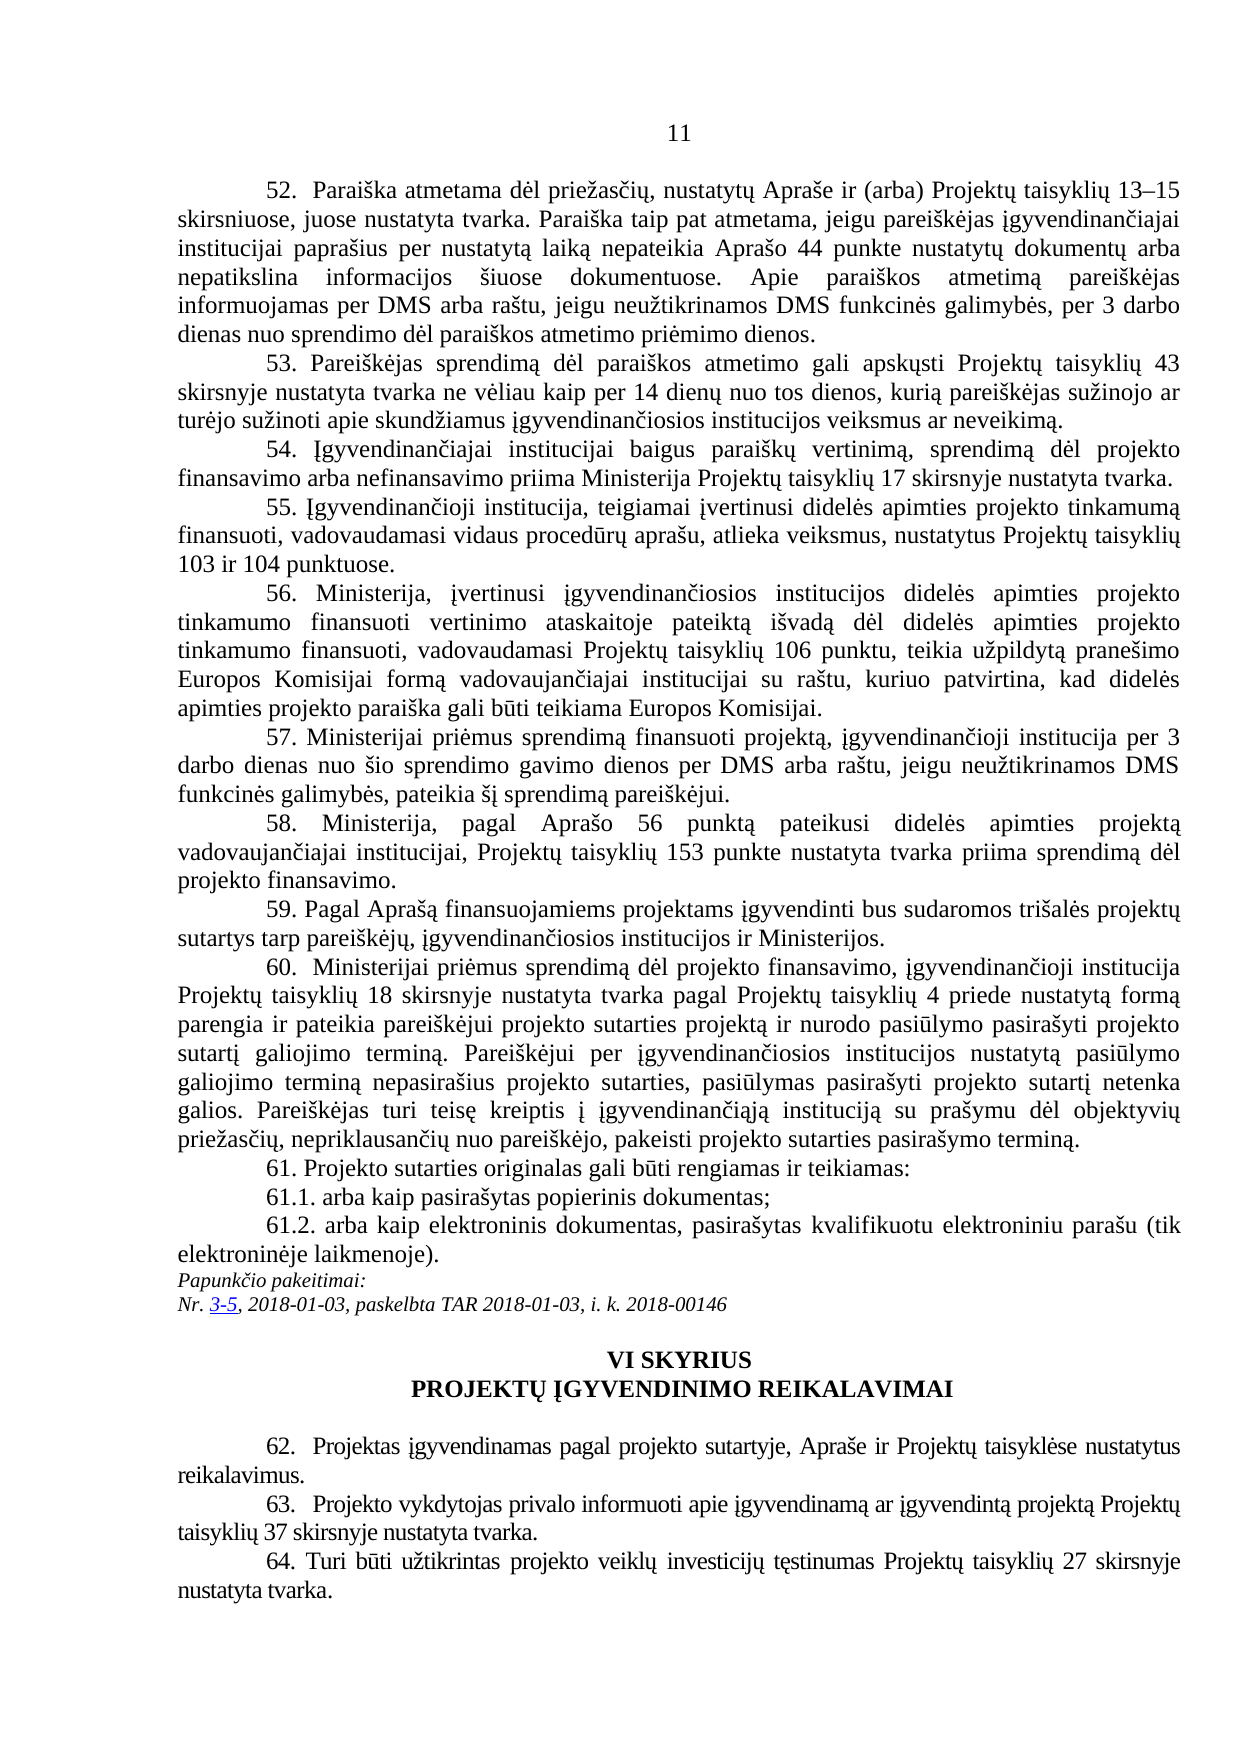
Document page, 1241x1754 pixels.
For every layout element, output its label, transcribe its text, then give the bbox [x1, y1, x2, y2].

text 61.1. arba kaip pasirašytas popierinis dokumentas; [177, 1182, 1181, 1211]
text 58. Ministerija, pagal Aprašo 56 punktą pateikusi didelės apimties projektą vadovaujančiajai institucijai, Projektų taisyklių 153 punkte nustatyta tvarka priima sprendimą dėl projekto finansavimo. [177, 808, 1181, 894]
text 53. Pareiškėjas sprendimą dėl paraiškos atmetimo gali apskųsti Projektų taisyklių 43 skirsnyje nustatyta tvarka ne vėliau kaip per 14 dienų nuo tos dienos, kurią pareiškėjas sužinojo ar turėjo sužinoti apie skundžiamus įgyvendinančiosios institucijos veiksmus ar neveikimą. [177, 348, 1181, 434]
text 63. Projekto vykdytojas privalo informuoti apie įgyvendinamą ar įgyvendintą projektą Projektų taisyklių 37 skirsnyje nustatyta tvarka. [177, 1489, 1181, 1546]
text 61.2. arba kaip elektroninis dokumentas, pasirašytas kvalifikuotu elektroniniu parašu (tik elektroninėje laikmenoje). [177, 1211, 1181, 1268]
text Papunkčio pakeitimai: [177, 1268, 1181, 1292]
text PROJEKTŲ ĮGYVENDINIMO REIKALAVIMAI [177, 1374, 1181, 1402]
text 62. Projektas įgyvendinamas pagal projekto sutartyje, Apraše ir Projektų taisyklėse nustatytus reikalavimus. [177, 1431, 1181, 1489]
text 61. Projekto sutarties originalas gali būti rengiamas ir teikiamas: [177, 1153, 1181, 1182]
text 56. Ministerija, įvertinusi įgyvendinančiosios institucijos didelės apimties projekto tinkamumo finansuoti vertinimo ataskaitoje pateiktą išvadą dėl didelės apimties projekto tinkamumo finansuoti, vadovaudamasi Projektų taisyklių 106 punktu, teikia užpildytą pranešimo Europos Komisijai formą vadovaujančiajai institucijai su raštu, kuriuo patvirtina, kad didelės apimties projekto paraiška gali būti teikiama Europos Komisijai. [177, 578, 1181, 722]
text 54. Įgyvendinančiajai institucijai baigus paraiškų vertinimą, sprendimą dėl projekto finansavimo arba nefinansavimo priima Ministerija Projektų taisyklių 17 skirsnyje nustatyta tvarka. [177, 434, 1181, 492]
text VI SKYRIUS [177, 1345, 1181, 1374]
text 60. Ministerijai priėmus sprendimą dėl projekto finansavimo, įgyvendinančioji institucija Projektų taisyklių 18 skirsnyje nustatyta tvarka pagal Projektų taisyklių 4 priede nustatytą formą parengia ir pateikia pareiškėjui projekto sutarties projektą ir nurodo pasiūlymo pasirašyti projekto sutartį galiojimo terminą. Pareiškėjui per įgyvendinančiosios institucijos nustatytą pasiūlymo galiojimo terminą nepasirašius projekto sutarties, pasiūlymas pasirašyti projekto sutartį netenka galios. Pareiškėjas turi teisę kreiptis į įgyvendinančiąją instituciją su prašymu dėl objektyvių priežasčių, nepriklausančių nuo pareiškėjo, pakeisti projekto sutarties pasirašymo terminą. [177, 952, 1181, 1153]
text 52. Paraiška atmetama dėl priežasčių, nustatytų Apraše ir (arba) Projektų taisyklių 13–15 skirsniuose, juose nustatyta tvarka. Paraiška taip pat atmetama, jeigu pareiškėjas įgyvendinančiajai institucijai paprašius per nustatytą laiką nepateikia Aprašo 44 punkte nustatytų dokumentų arba nepatikslina informacijos šiuose dokumentuose. Apie paraiškos atmetimą pareiškėjas informuojamas per DMS arba raštu, jeigu neužtikrinamos DMS funkcinės galimybės, per 3 darbo dienas nuo sprendimo dėl paraiškos atmetimo priėmimo dienos. [177, 176, 1181, 348]
text 57. Ministerijai priėmus sprendimą finansuoti projektą, įgyvendinančioji institucija per 3 darbo dienas nuo šio sprendimo gavimo dienos per DMS arba raštu, jeigu neužtikrinamos DMS funkcinės galimybės, pateikia šį sprendimą pareiškėjui. [177, 722, 1181, 808]
text 55. Įgyvendinančioji institucija, teigiamai įvertinusi didelės apimties projekto tinkamumą finansuoti, vadovaudamasi vidaus procedūrų aprašu, atlieka veiksmus, nustatytus Projektų taisyklių 103 ir 104 punktuose. [177, 492, 1181, 578]
text Nr. 3-5, 2018-01-03, paskelbta TAR 2018-01-03, i. k. 2018-00146 [177, 1292, 1181, 1316]
text 64. Turi būti užtikrintas projekto veiklų investicijų tęstinumas Projektų taisyklių 27 skirsnyje nustatyta tvarka. [177, 1546, 1181, 1604]
text 59. Pagal Aprašą finansuojamiems projektams įgyvendinti bus sudaromos trišalės projektų sutartys tarp pareiškėjų, įgyvendinančiosios institucijos ir Ministerijos. [177, 894, 1181, 952]
